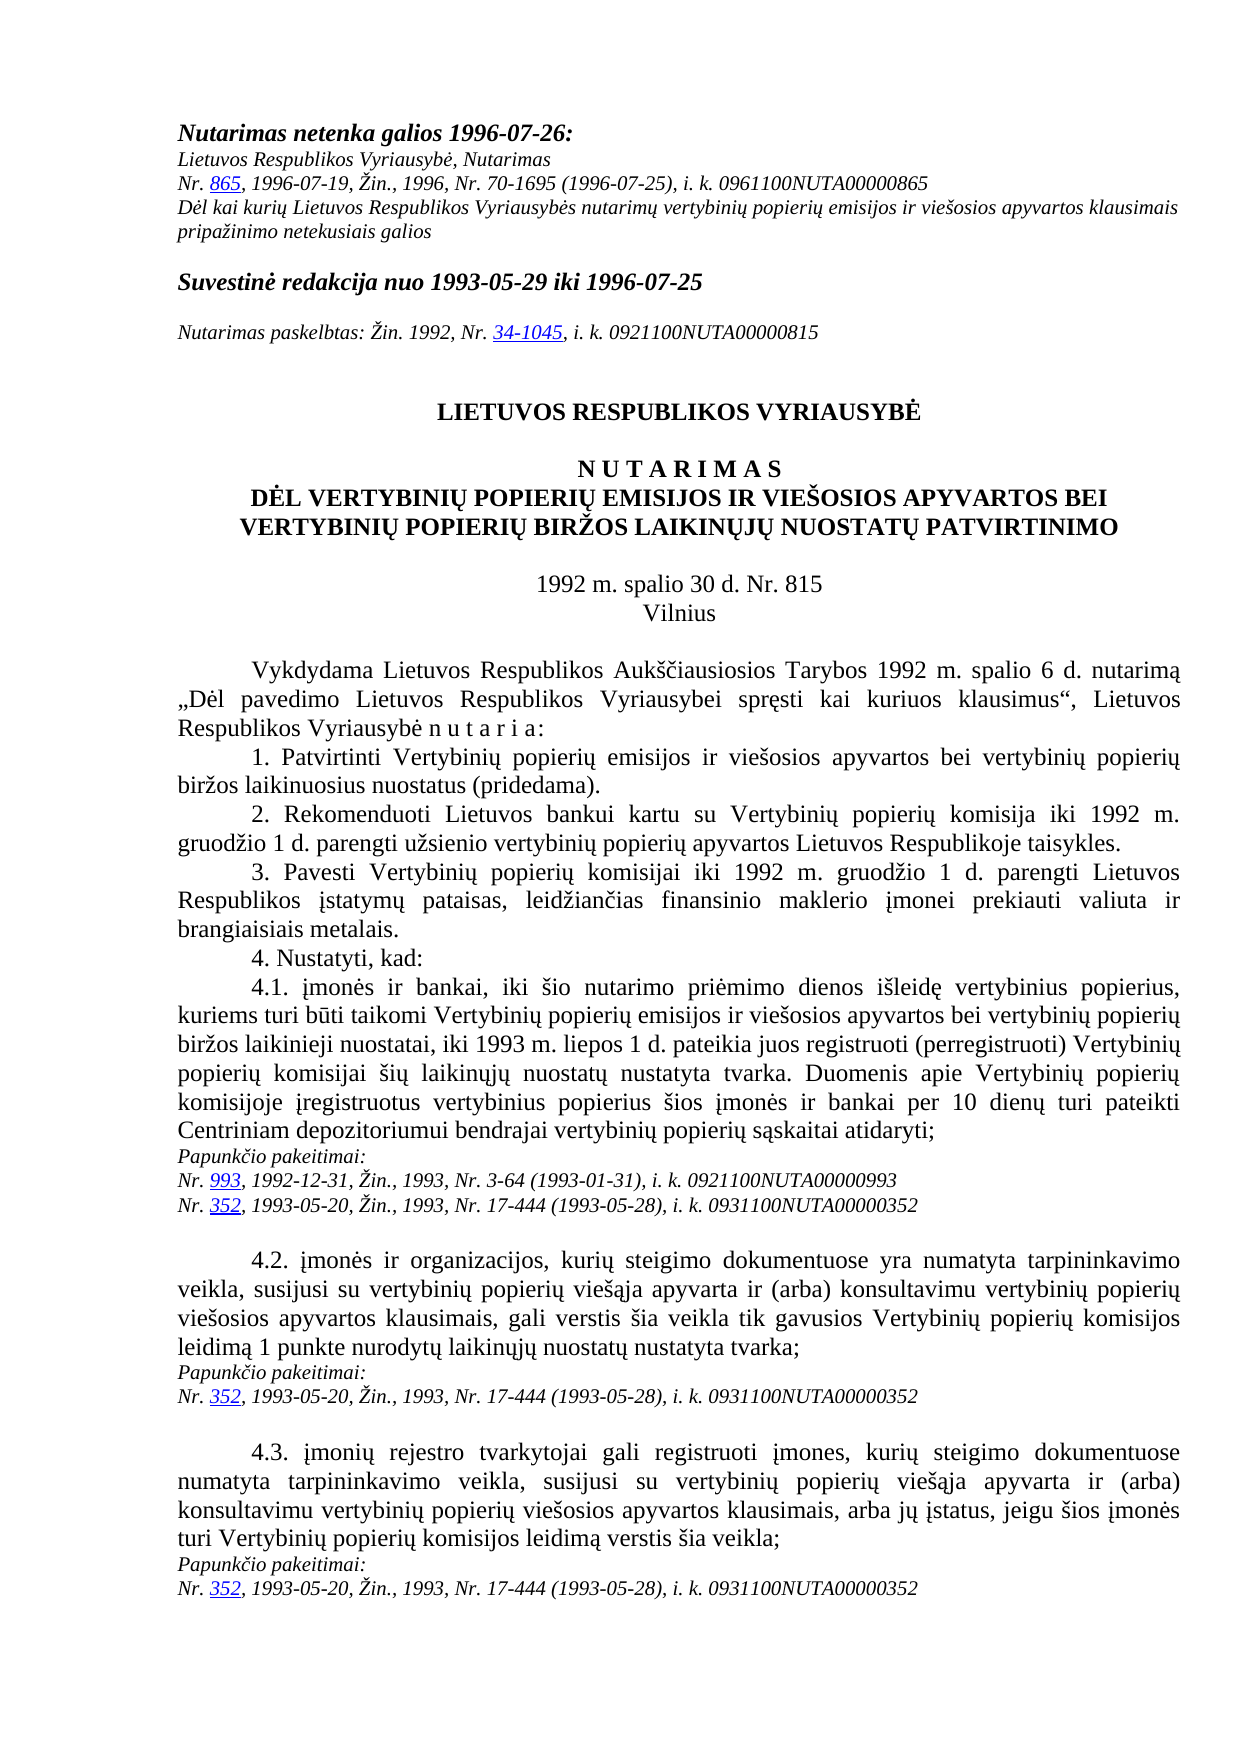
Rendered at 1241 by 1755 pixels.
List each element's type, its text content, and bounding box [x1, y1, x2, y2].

text Nutarimas netenka galios 1996-07-26: [177, 118, 1181, 147]
text 1. Patvirtinti Vertybinių popierių emisijos ir viešosios apyvartos bei vertybinių popierių biržos laikinuosius nuostatus (pridedama). [177, 742, 1181, 799]
text Nr. 865, 1996-07-19, Žin., 1996, Nr. 70-1695 (1996-07-25), i. k. 0961100NUTA00000865 [177, 171, 1181, 195]
text LIETUVOS RESPUBLIKOS VYRIAUSYBĖ [177, 397, 1181, 426]
text Nr. 352, 1993-05-20, Žin., 1993, Nr. 17-444 (1993-05-28), i. k. 0931100NUTA00000352 [177, 1576, 1181, 1600]
text Lietuvos Respublikos Vyriausybė, Nutarimas [177, 147, 1181, 171]
text Dėl kai kurių Lietuvos Respublikos Vyriausybės nutarimų vertybinių popierių emisijos ir viešosios apyvartos klausimais pripažinimo netekusiais galios [177, 195, 1181, 243]
text 2. Rekomenduoti Lietuvos bankui kartu su Vertybinių popierių komisija iki 1992 m. gruodžio 1 d. parengti užsienio vertybinių popierių apyvartos Lietuvos Respublikoje taisykles. [177, 799, 1181, 857]
text 3. Pavesti Vertybinių popierių komisijai iki 1992 m. gruodžio 1 d. parengti Lietuvos Respublikos įstatymų pataisas, leidžiančias finansinio maklerio įmonei prekiauti valiuta ir brangiaisiais metalais. [177, 857, 1181, 943]
text Vilnius [177, 598, 1181, 627]
text Papunkčio pakeitimai: [177, 1360, 1181, 1384]
text Nr. 352, 1993-05-20, Žin., 1993, Nr. 17-444 (1993-05-28), i. k. 0931100NUTA00000352 [177, 1384, 1181, 1408]
text Suvestinė redakcija nuo 1993-05-29 iki 1996-07-25 [177, 267, 1181, 296]
text Nr. 993, 1992-12-31, Žin., 1993, Nr. 3-64 (1993-01-31), i. k. 0921100NUTA00000993 [177, 1168, 1181, 1192]
text Papunkčio pakeitimai: [177, 1144, 1181, 1168]
text Vykdydama Lietuvos Respublikos Aukščiausiosios Tarybos 1992 m. spalio 6 d. nutarimą „Dėl pavedimo Lietuvos Respublikos Vyriausybei spręsti kai kuriuos klausimus“, Lietuvos Respublikos Vyriausybė nutaria: [177, 656, 1181, 742]
text Papunkčio pakeitimai: [177, 1552, 1181, 1576]
text 4.1. įmonės ir bankai, iki šio nutarimo priėmimo dienos išleidę vertybinius popierius, kuriems turi būti taikomi Vertybinių popierių emisijos ir viešosios apyvartos bei vertybinių popierių biržos laikinieji nuostatai, iki 1993 m. liepos 1 d. pateikia juos registruoti (perregistruoti) Vertybinių popierių komisijai šių laikinųjų nuostatų nustatyta tvarka. Duomenis apie Vertybinių popierių komisijoje įregistruotus vertybinius popierius šios įmonės ir bankai per 10 dienų turi pateikti Centriniam depozitoriumui bendrajai vertybinių popierių sąskaitai atidaryti; [177, 972, 1181, 1144]
text 4. Nustatyti, kad: [177, 943, 1181, 972]
text 1992 m. spalio 30 d. Nr. 815 [177, 569, 1181, 598]
text DĖL VERTYBINIŲ POPIERIŲ EMISIJOS IR VIEŠOSIOS APYVARTOS BEI VERTYBINIŲ POPIERIŲ BIRŽOS LAIKINŲJŲ NUOSTATŲ PATVIRTINIMO [177, 483, 1181, 541]
text Nr. 352, 1993-05-20, Žin., 1993, Nr. 17-444 (1993-05-28), i. k. 0931100NUTA00000352 [177, 1192, 1181, 1217]
text Nutarimas paskelbtas: Žin. 1992, Nr. 34-1045, i. k. 0921100NUTA00000815 [177, 320, 1181, 344]
text N U T A R I M A S [177, 454, 1181, 483]
text 4.3. įmonių rejestro tvarkytojai gali registruoti įmones, kurių steigimo dokumentuose numatyta tarpininkavimo veikla, susijusi su vertybinių popierių viešąja apyvarta ir (arba) konsultavimu vertybinių popierių viešosios apyvartos klausimais, arba jų įstatus, jeigu šios įmonės turi Vertybinių popierių komisijos leidimą verstis šia veikla; [177, 1437, 1181, 1552]
text 4.2. įmonės ir organizacijos, kurių steigimo dokumentuose yra numatyta tarpininkavimo veikla, susijusi su vertybinių popierių viešąja apyvarta ir (arba) konsultavimu vertybinių popierių viešosios apyvartos klausimais, gali verstis šia veikla tik gavusios Vertybinių popierių komisijos leidimą 1 punkte nurodytų laikinųjų nuostatų nustatyta tvarka; [177, 1245, 1181, 1360]
